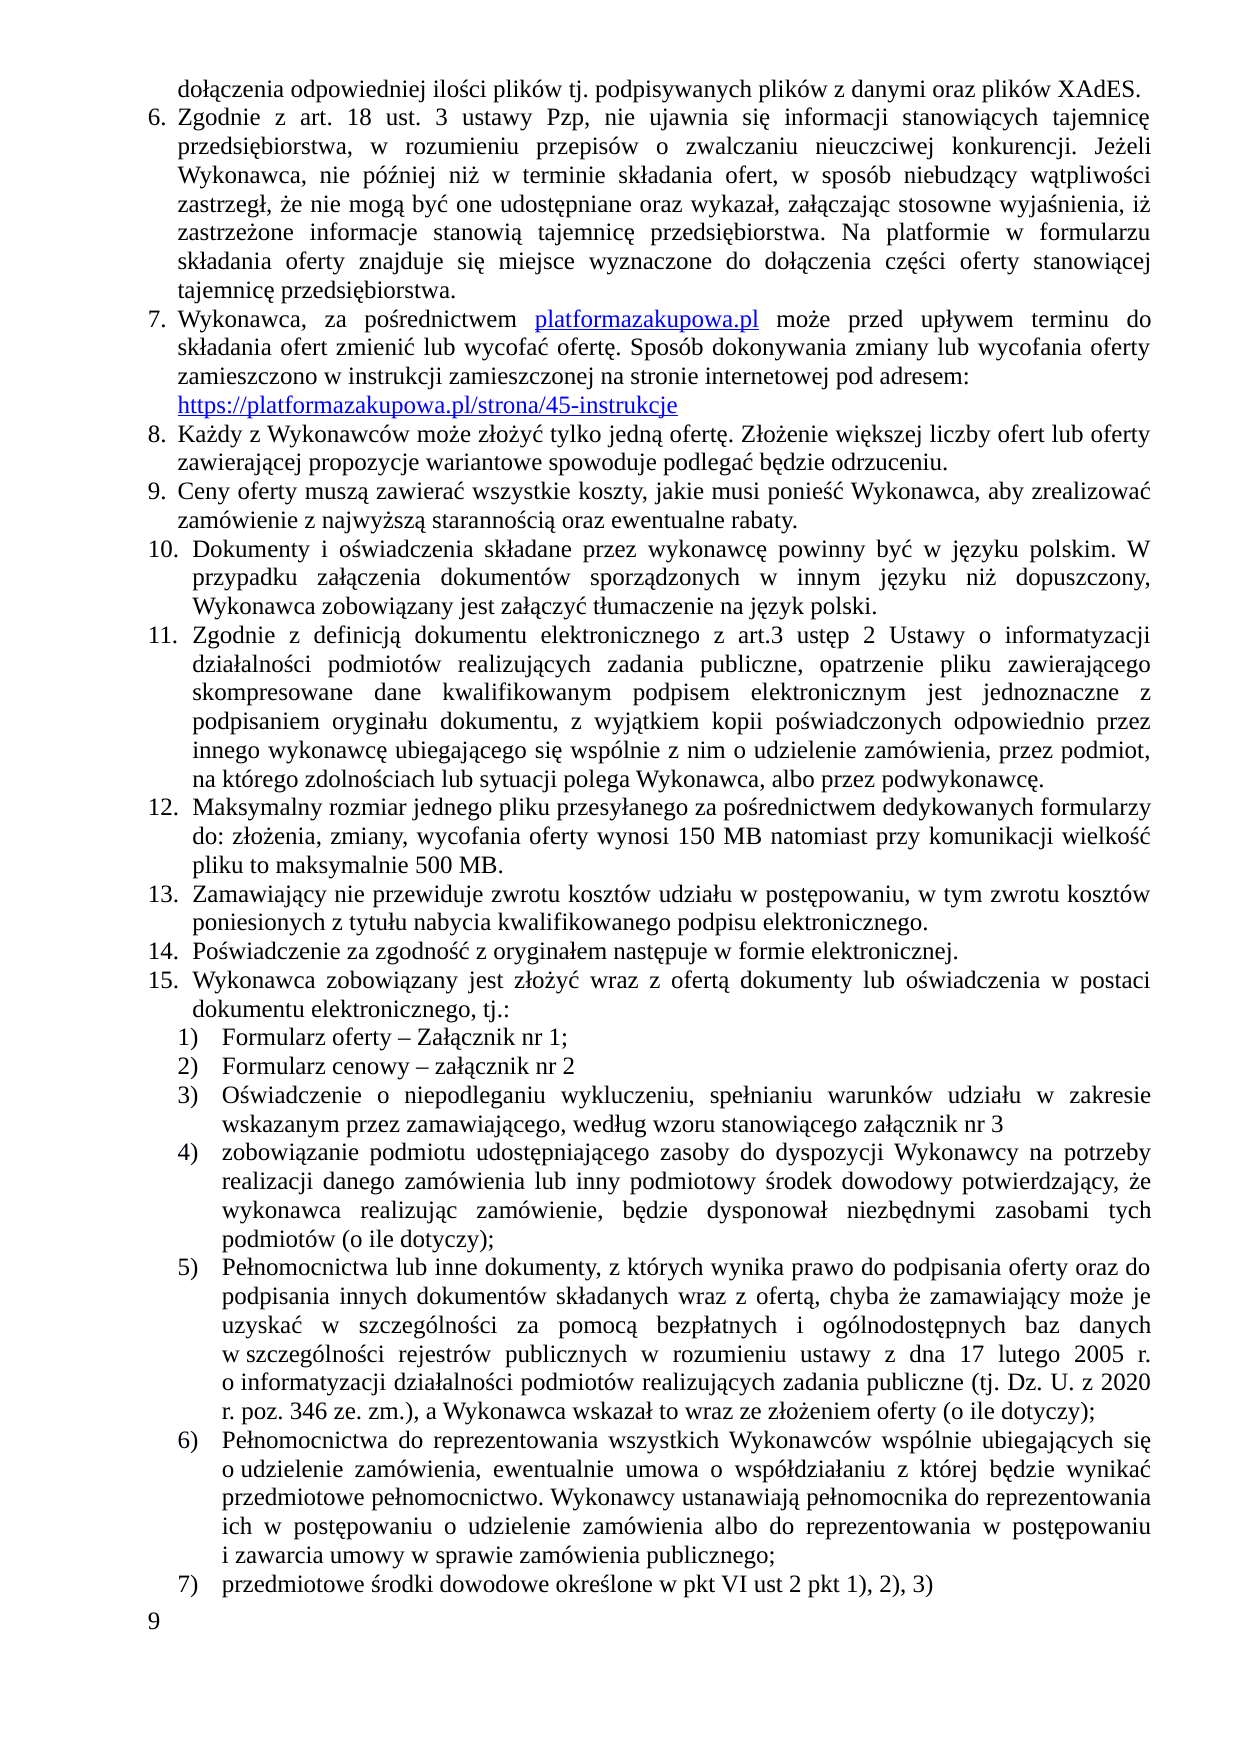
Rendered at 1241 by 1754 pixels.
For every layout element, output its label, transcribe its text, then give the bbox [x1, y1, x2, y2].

list przedmiotowe środki dowodowe określone w pkt VI ust 2 pkt 1), 2), 3) [177, 1569, 1152, 1597]
list zobowiązanie podmiotu udostępniającego zasoby do dyspozycji Wykonawcy na potrzeby realizacji danego zamówienia lub inny podmiotowy środek dowodowy potwierdzający, że wykonawca realizując zamówienie, będzie dysponował niezbędnymi zasobami tych podmiotów (o ile dotyczy); [177, 1137, 1152, 1252]
list Formularz cenowy – załącznik nr 2 [177, 1051, 1152, 1080]
list Zgodnie z art. 18 ust. 3 ustawy Pzp, nie ujawnia się informacji stanowiących tajemnicę przedsiębiorstwa, w rozumieniu przepisów o zwalczaniu nieuczciwej konkurencji. Jeżeli Wykonawca, nie później niż w terminie składania ofert, w sposób niebudzący wątpliwości zastrzegł, że nie mogą być one udostępniane oraz wykazał, załączając stosowne wyjaśnienia, iż zastrzeżone informacje stanowią tajemnicę przedsiębiorstwa. Na platformie w formularzu składania oferty znajduje się miejsce wyznaczone do dołączenia części oferty stanowiącej tajemnicę przedsiębiorstwa. [148, 102, 1152, 304]
list Zamawiający nie przewiduje zwrotu kosztów udziału w postępowaniu, w tym zwrotu kosztów poniesionych z tytułu nabycia kwalifikowanego podpisu elektronicznego. [148, 879, 1152, 936]
list Oświadczenie o niepodleganiu wykluczeniu, spełnianiu warunków udziału w zakresie wskazanym przez zamawiającego, według wzoru stanowiącego załącznik nr 3 [177, 1080, 1152, 1137]
list Wykonawca, za pośrednictwem platformazakupowa.pl może przed upływem terminu do składania ofert zmienić lub wycofać ofertę. Sposób dokonywania zmiany lub wycofania oferty zamieszczono w instrukcji zamieszczonej na stronie internetowej pod adresem: [148, 304, 1152, 390]
list Ceny oferty muszą zawierać wszystkie koszty, jakie musi ponieść Wykonawca, aby zrealizować zamówienie z najwyższą starannością oraz ewentualne rabaty. [148, 476, 1152, 534]
list Zgodnie z definicją dokumentu elektronicznego z art.3 ustęp 2 Ustawy o informatyzacji działalności podmiotów realizujących zadania publiczne, opatrzenie pliku zawierającego skompresowane dane kwalifikowanym podpisem elektronicznym jest jednoznaczne z podpisaniem oryginału dokumentu, z wyjątkiem kopii poświadczonych odpowiednio przez innego wykonawcę ubiegającego się wspólnie z nim o udzielenie zamówienia, przez podmiot, na którego zdolnościach lub sytuacji polega Wykonawca, albo przez podwykonawcę. [148, 620, 1152, 792]
list Poświadczenie za zgodność z oryginałem następuje w formie elektronicznej. [148, 936, 1152, 965]
list Formularz oferty – Załącznik nr 1; [177, 1022, 1152, 1051]
list Pełnomocnictwa do reprezentowania wszystkich Wykonawców wspólnie ubiegających się o udzielenie zamówienia, ewentualnie umowa o współdziałaniu z której będzie wynikać przedmiotowe pełnomocnictwo. Wykonawcy ustanawiają pełnomocnika do reprezentowania ich w postępowaniu o udzielenie zamówienia albo do reprezentowania w postępowaniu i zawarcia umowy w sprawie zamówienia publicznego; [177, 1425, 1152, 1569]
list Pełnomocnictwa lub inne dokumenty, z których wynika prawo do podpisania oferty oraz do podpisania innych dokumentów składanych wraz z ofertą, chyba że zamawiający może je uzyskać w szczególności za pomocą bezpłatnych i ogólnodostępnych baz danych w szczególności rejestrów publicznych w rozumieniu ustawy z dna 17 lutego 2005 r. o informatyzacji działalności podmiotów realizujących zadania publiczne (tj. Dz. U. z 2020 r. poz. 346 ze. zm.), a Wykonawca wskazał to wraz ze złożeniem oferty (o ile dotyczy); [177, 1252, 1152, 1425]
list Każdy z Wykonawców może złożyć tylko jedną ofertę. Złożenie większej liczby ofert lub oferty zawierającej propozycje wariantowe spowoduje podlegać będzie odrzuceniu. [148, 419, 1152, 476]
text https://platformazakupowa.pl/strona/45-instrukcje [177, 390, 1152, 419]
list Wykonawca zobowiązany jest złożyć wraz z ofertą dokumenty lub oświadczenia w postaci dokumentu elektronicznego, tj.: [148, 965, 1152, 1022]
list Maksymalny rozmiar jednego pliku przesyłanego za pośrednictwem dedykowanych formularzy do: złożenia, zmiany, wycofania oferty wynosi 150 MB natomiast przy komunikacji wielkość pliku to maksymalnie 500 MB. [148, 792, 1152, 879]
list dołączenia odpowiedniej ilości plików tj. podpisywanych plików z danymi oraz plików XAdES. [148, 74, 1152, 102]
list Dokumenty i oświadczenia składane przez wykonawcę powinny być w języku polskim. W przypadku załączenia dokumentów sporządzonych w innym języku niż dopuszczony, Wykonawca zobowiązany jest załączyć tłumaczenie na język polski. [148, 534, 1152, 620]
